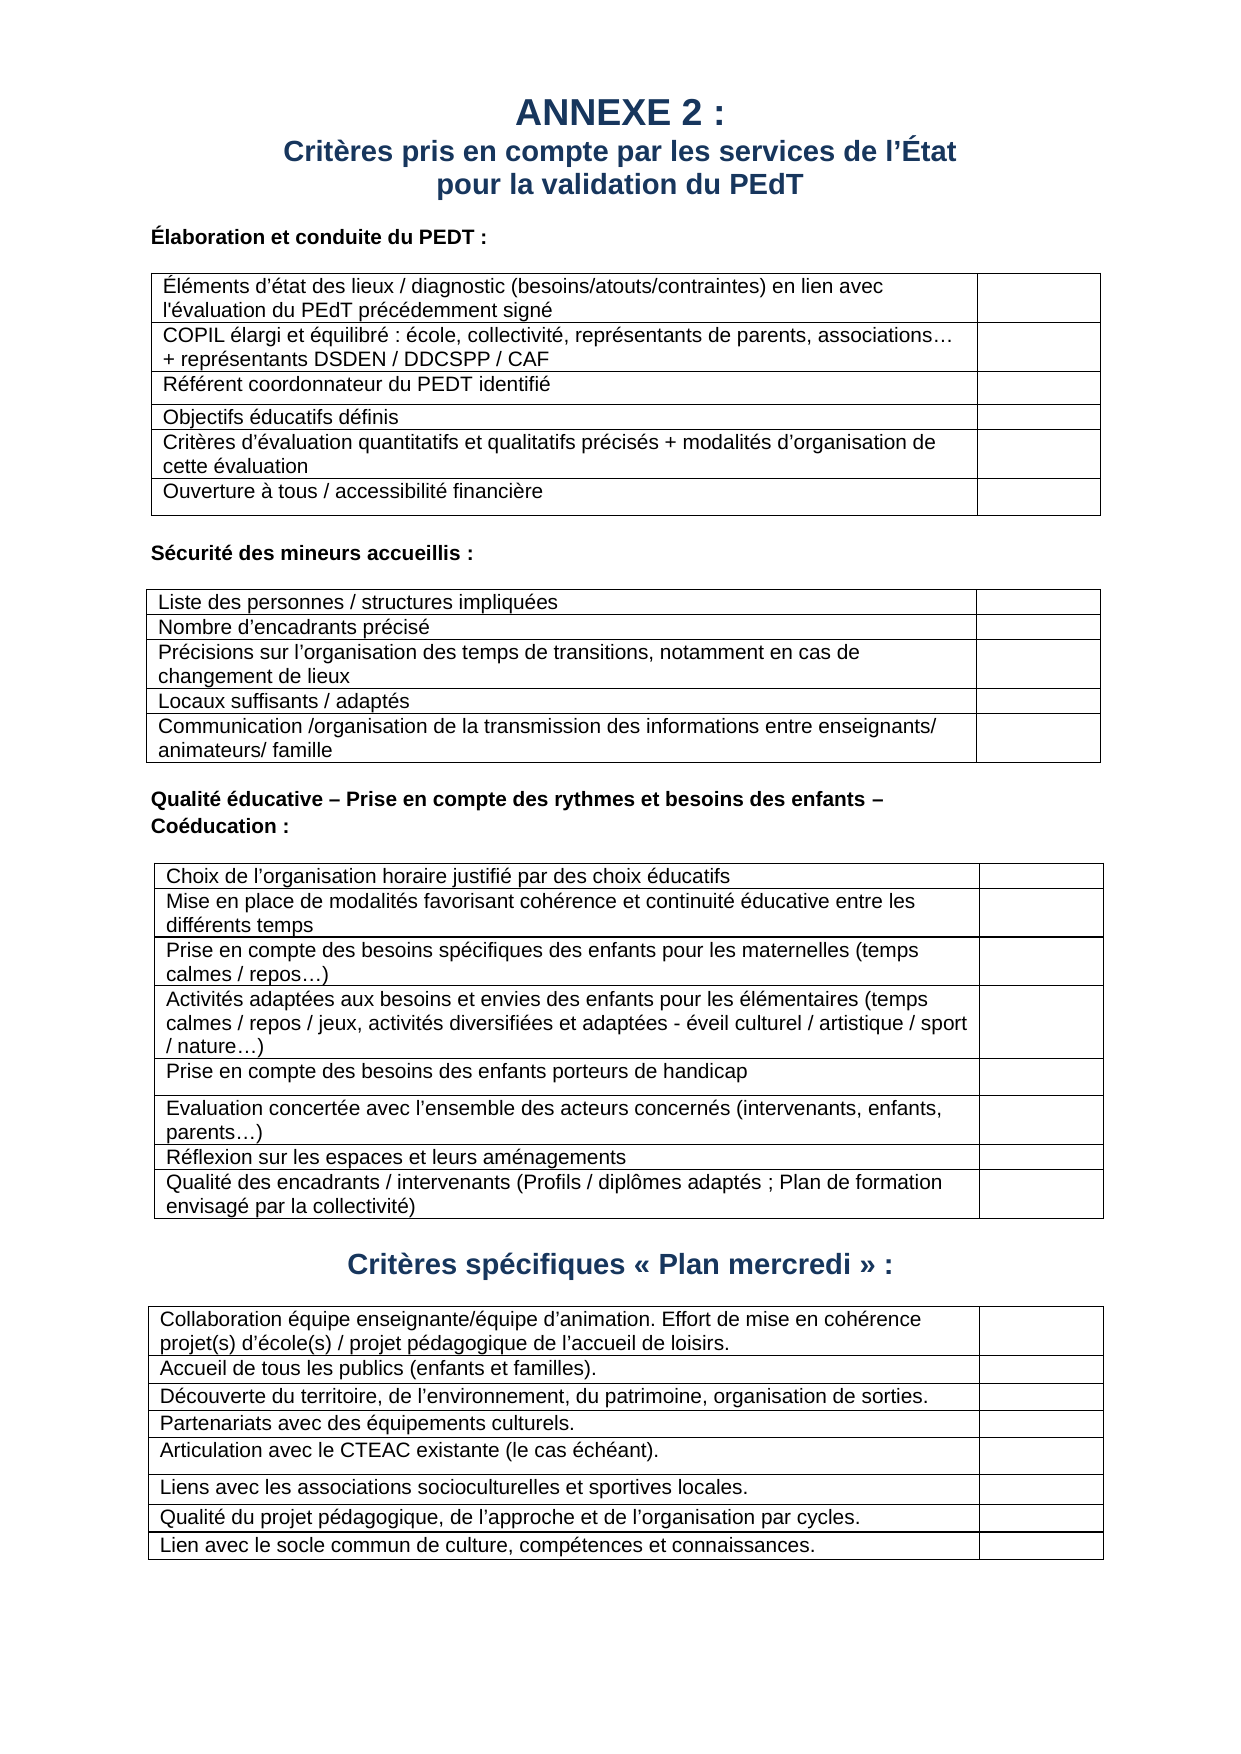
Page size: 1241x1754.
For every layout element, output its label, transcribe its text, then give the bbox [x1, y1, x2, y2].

table_cell [980, 1475, 1103, 1504]
table_cell [980, 1411, 1103, 1437]
table_cell [977, 689, 1100, 713]
table_header Choix de l’organisation horaire justifié par des choix éducatifs [155, 864, 979, 887]
table_cell [980, 1145, 1103, 1169]
table_cell [980, 1505, 1103, 1531]
text ANNEXE 2 : [151, 91, 1089, 134]
table_cell Objectifs éducatifs définis [152, 405, 977, 429]
table_cell Activités adaptées aux besoins et envies des enfants pour les élémentaires (temps calmes / repos / jeux, activités diversifiées et adaptées - éveil culturel / artistique / sport / nature…) [155, 986, 979, 1058]
table_cell [980, 1384, 1103, 1410]
table_cell Locaux suffisants / adaptés [147, 689, 976, 713]
table_cell [980, 1059, 1103, 1095]
table_cell Accueil de tous les publics (enfants et familles). [149, 1356, 979, 1382]
table_cell Lien avec le socle commun de culture, compétences et connaissances. [149, 1533, 979, 1559]
text pour la validation du PEdT [151, 167, 1089, 201]
table_header Liste des personnes / structures impliquées [147, 590, 976, 614]
table_cell Prise en compte des besoins des enfants porteurs de handicap [155, 1059, 979, 1095]
table_cell Prise en compte des besoins spécifiques des enfants pour les maternelles (temps calmes / repos…) [155, 938, 979, 985]
table_cell [980, 1533, 1103, 1559]
table_cell [980, 1170, 1103, 1218]
table_cell COPIL élargi et équilibré : école, collectivité, représentants de parents, associations… + représentants DSDEN / DDCSPP / CAF [152, 323, 977, 371]
table_cell [980, 1096, 1103, 1144]
table_cell Evaluation concertée avec l’ensemble des acteurs concernés (intervenants, enfants, parents…) [155, 1096, 979, 1144]
table_cell [978, 323, 1100, 371]
text Élaboration et conduite du PEDT : [151, 225, 1089, 249]
table_cell Articulation avec le CTEAC existante (le cas échéant). [149, 1438, 979, 1474]
table_cell [978, 479, 1100, 515]
table_cell Liens avec les associations socioculturelles et sportives locales. [149, 1475, 979, 1504]
table_cell Partenariats avec des équipements culturels. [149, 1411, 979, 1437]
table_header [980, 864, 1103, 887]
text Critères pris en compte par les services de l’État [151, 134, 1089, 167]
table_cell [977, 714, 1100, 762]
table_cell [977, 640, 1100, 688]
table_cell Communication /organisation de la transmission des informations entre enseignants/ animateurs/ famille [147, 714, 976, 762]
table_header [977, 590, 1100, 614]
list Sécurité des mineurs accueillis : [151, 540, 1089, 564]
table_header Collaboration équipe enseignante/équipe d’animation. Effort de mise en cohérence projet(s) d’école(s) / projet pédagogique de l’accueil de loisirs. [149, 1307, 979, 1355]
table_cell Précisions sur l’organisation des temps de transitions, notamment en cas de changement de lieux [147, 640, 976, 688]
table_cell Mise en place de modalités favorisant cohérence et continuité éducative entre les différents temps [155, 889, 979, 936]
list Coéducation : [151, 814, 1089, 838]
list Qualité éducative – Prise en compte des rythmes et besoins des enfants – [151, 787, 1089, 811]
table_header [980, 1307, 1103, 1355]
table_header Éléments d’état des lieux / diagnostic (besoins/atouts/contraintes) en lien avec l'évaluation du PEdT précédemment signé [152, 274, 977, 322]
table_cell Critères d’évaluation quantitatifs et qualitatifs précisés + modalités d’organisation de cette évaluation [152, 430, 977, 478]
table_cell Découverte du territoire, de l’environnement, du patrimoine, organisation de sorties. [149, 1384, 979, 1410]
table_cell [978, 430, 1100, 478]
table_cell Qualité des encadrants / intervenants (Profils / diplômes adaptés ; Plan de formation envisagé par la collectivité) [155, 1170, 979, 1218]
table_cell Réflexion sur les espaces et leurs aménagements [155, 1145, 979, 1169]
table_cell [977, 615, 1100, 639]
table_cell Nombre d’encadrants précisé [147, 615, 976, 639]
table_cell Référent coordonnateur du PEDT identifié [152, 372, 977, 404]
text Critères spécifiques « Plan mercredi » : [151, 1247, 1089, 1280]
table_cell [980, 986, 1103, 1058]
table_cell [980, 938, 1103, 985]
table_header [978, 274, 1100, 322]
table_cell [980, 889, 1103, 936]
table_cell Qualité du projet pédagogique, de l’approche et de l’organisation par cycles. [149, 1505, 979, 1531]
table_cell [980, 1356, 1103, 1382]
table_cell [980, 1438, 1103, 1474]
table_cell [978, 405, 1100, 429]
table_cell Ouverture à tous / accessibilité financière [152, 479, 977, 515]
table_cell [978, 372, 1100, 404]
